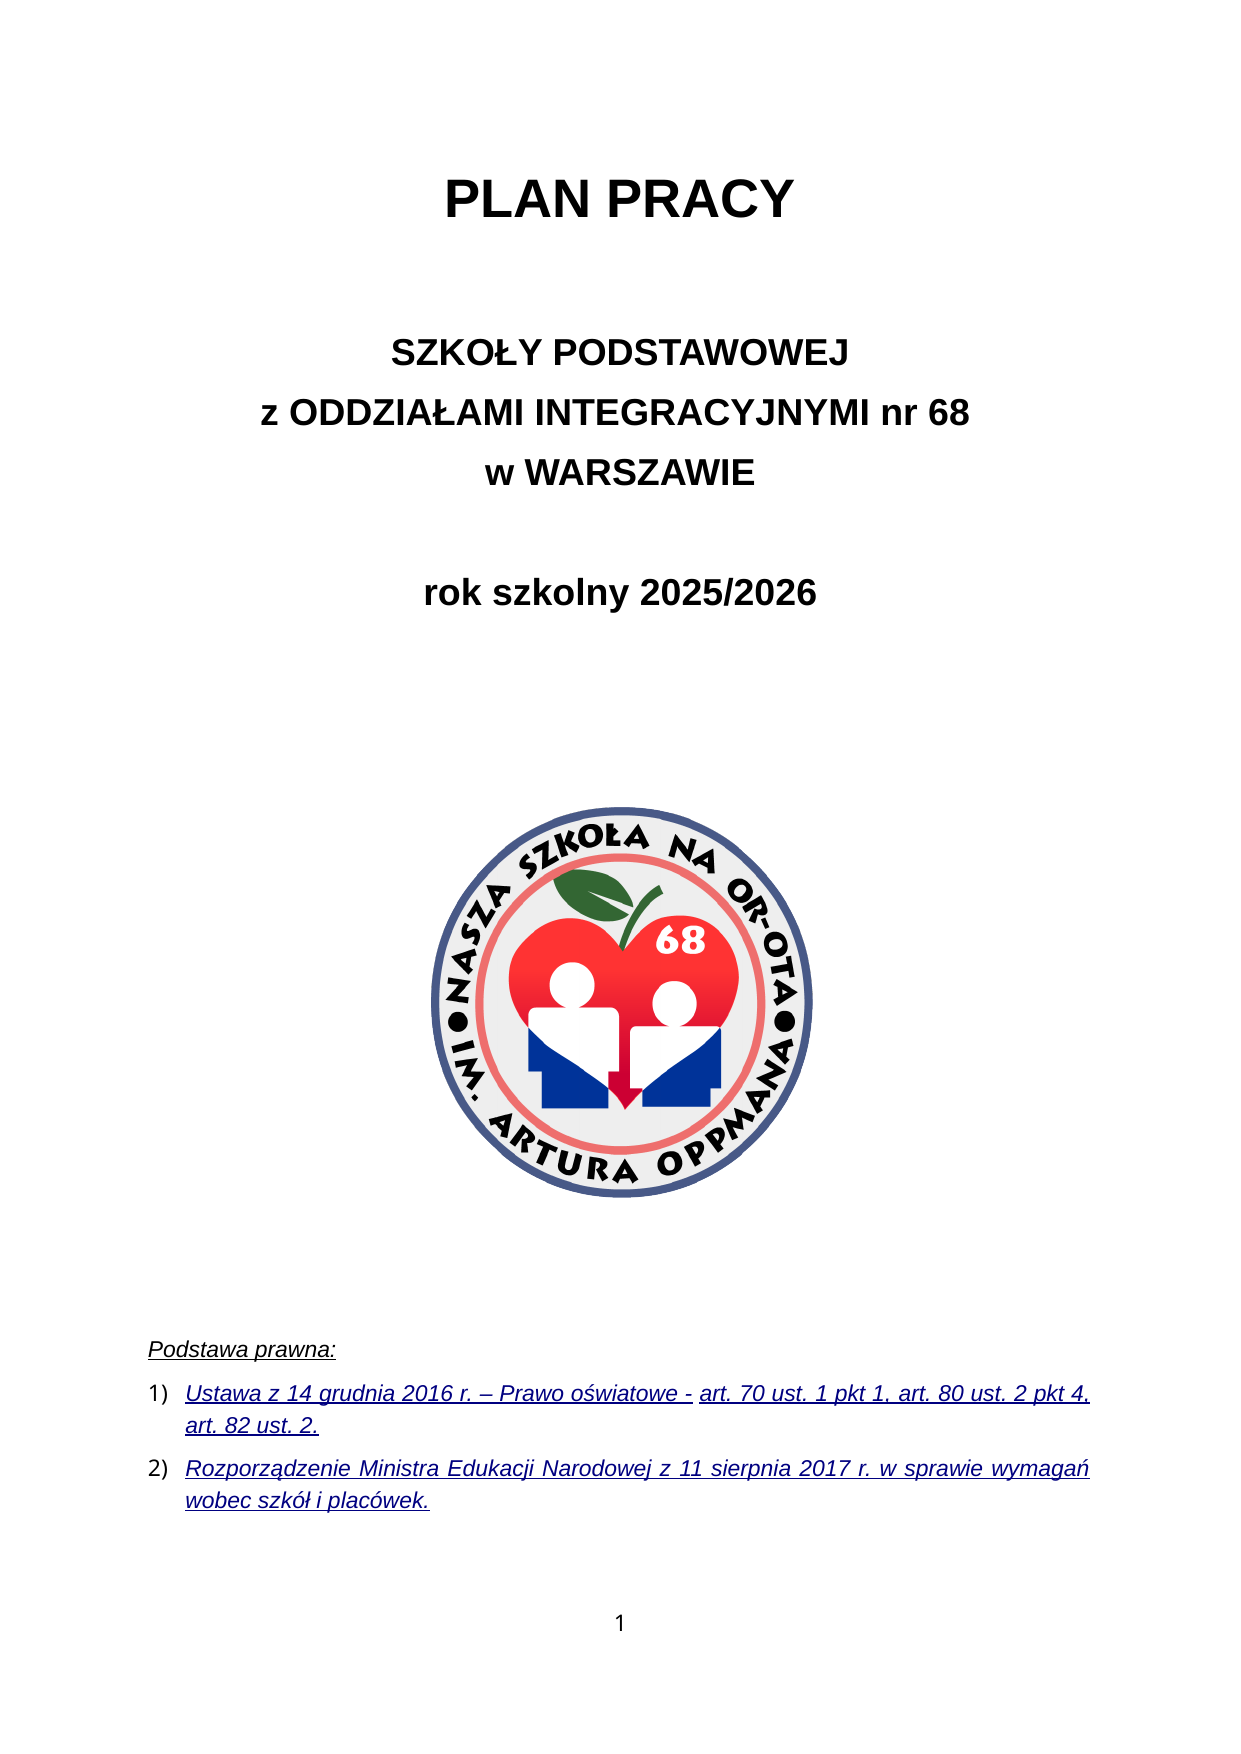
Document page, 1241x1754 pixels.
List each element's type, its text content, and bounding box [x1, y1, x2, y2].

list Ustawa z 14 grudnia 2016 r. – Prawo oświatowe - art. 70 ust. 1 pkt 1, art. 80 ust. 2 pkt 4, art. 82 ust. 2. [148, 1376, 1093, 1438]
text SZKOŁY PODSTAWOWEJ [148, 330, 1093, 373]
text PLAN PRACY [148, 166, 1093, 228]
text w WARSZAWIE [148, 450, 1093, 493]
text Podstawa prawna: [148, 1336, 1093, 1362]
text rok szkolny 2025/2026 [148, 570, 1093, 613]
list Rozporządzenie Ministra Edukacji Narodowej z 11 sierpnia 2017 r. w sprawie wymagań wobec szkół i placówek. [148, 1452, 1093, 1514]
text z ODDZIAŁAMI INTEGRACYJNYMI nr 68 [148, 390, 1093, 433]
